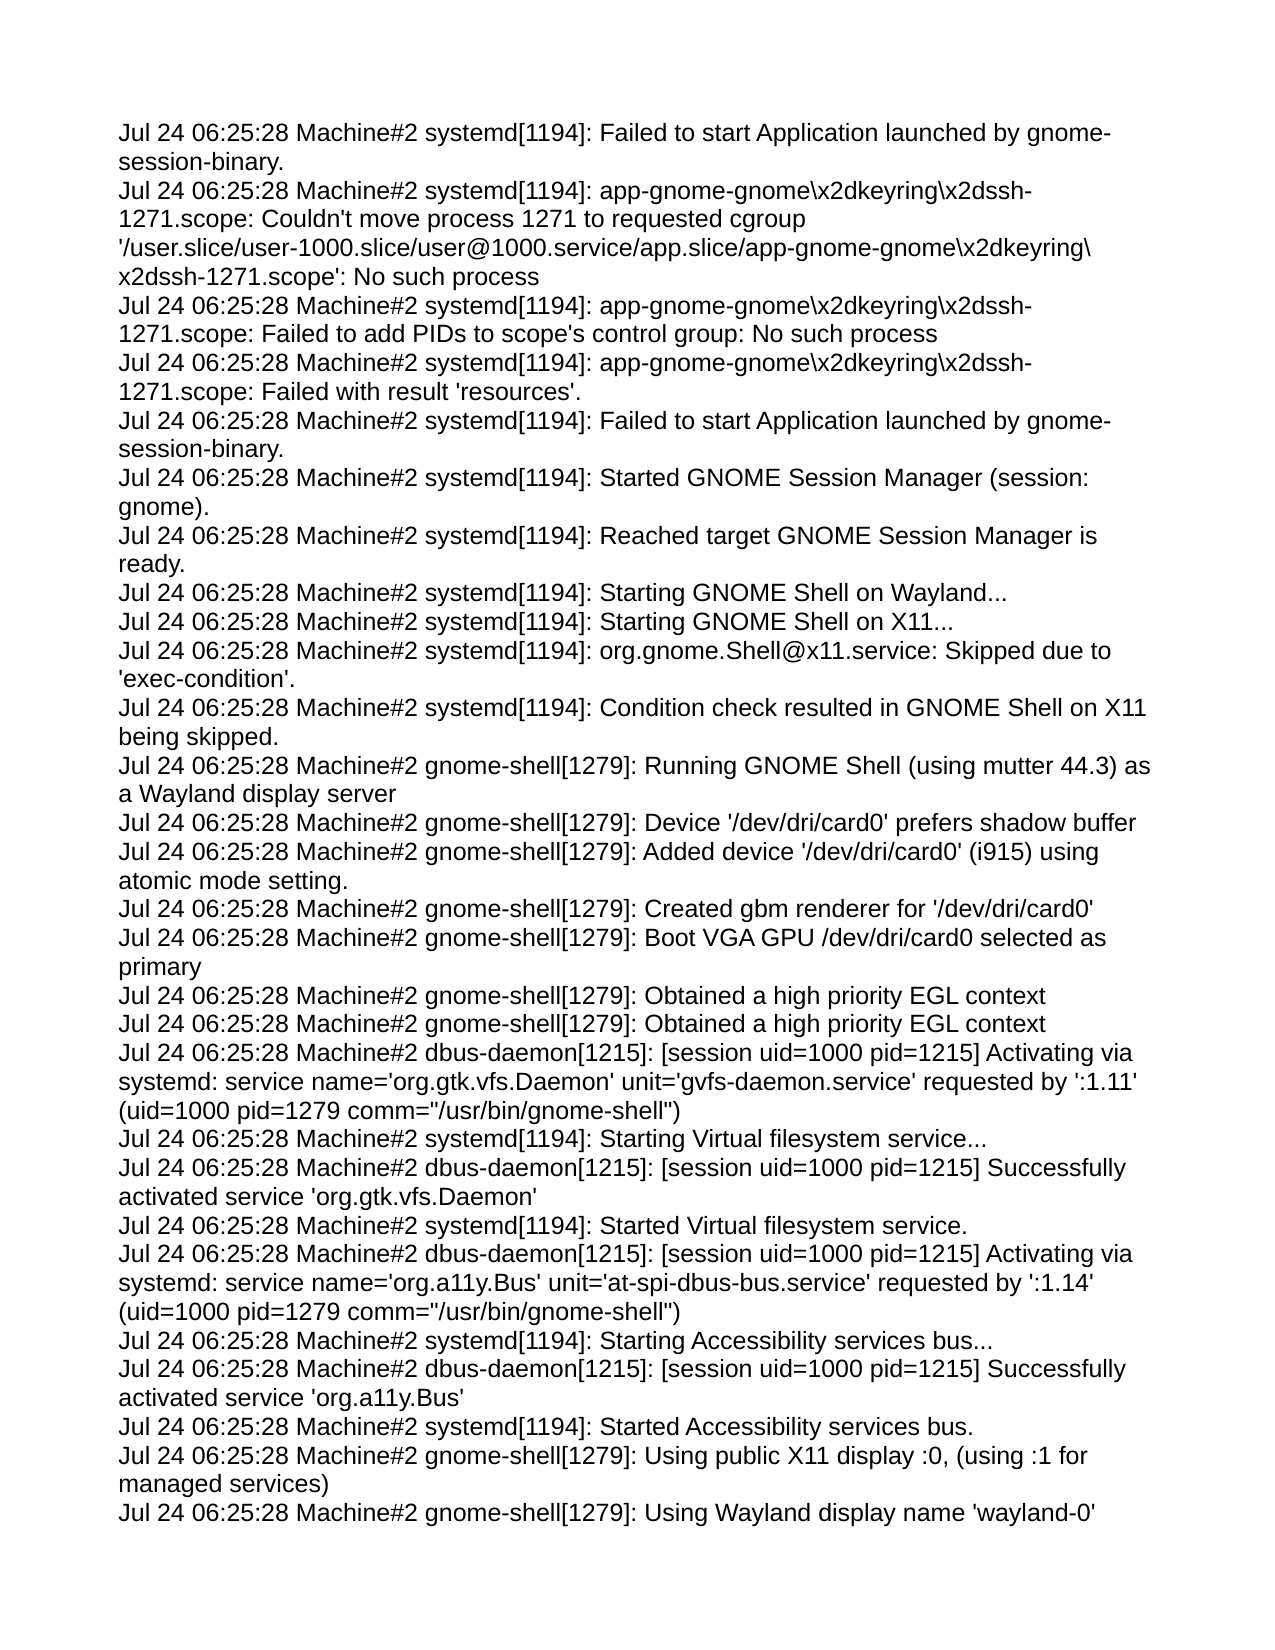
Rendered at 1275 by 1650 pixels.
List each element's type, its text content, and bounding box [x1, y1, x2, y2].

text Jul 24 06:25:28 Machine#2 systemd[1194]: app-gnome-gnome\x2dkeyring\x2dssh-1271.scope: Failed to add PIDs to scope's control group: No such process [118, 291, 1157, 348]
text Jul 24 06:25:28 Machine#2 systemd[1194]: Starting GNOME Shell on Wayland... [118, 578, 1157, 607]
text Jul 24 06:25:28 Machine#2 gnome-shell[1279]: Using public X11 display :0, (using :1 for managed services) [118, 1441, 1157, 1498]
text Jul 24 06:25:28 Machine#2 dbus-daemon[1215]: [session uid=1000 pid=1215] Activating via systemd: service name='org.gtk.vfs.Daemon' unit='gvfs-daemon.service' requested by ':1.11' (uid=1000 pid=1279 comm="/usr/bin/gnome-shell") [118, 1038, 1157, 1124]
text Jul 24 06:25:28 Machine#2 gnome-shell[1279]: Created gbm renderer for '/dev/dri/card0' [118, 894, 1157, 923]
text Jul 24 06:25:28 Machine#2 systemd[1194]: Started Virtual filesystem service. [118, 1211, 1157, 1239]
text Jul 24 06:25:28 Machine#2 systemd[1194]: Starting Virtual filesystem service... [118, 1124, 1157, 1153]
text Jul 24 06:25:28 Machine#2 systemd[1194]: Starting Accessibility services bus... [118, 1326, 1157, 1354]
text Jul 24 06:25:28 Machine#2 dbus-daemon[1215]: [session uid=1000 pid=1215] Successfully activated service 'org.gtk.vfs.Daemon' [118, 1153, 1157, 1211]
text Jul 24 06:25:28 Machine#2 systemd[1194]: app-gnome-gnome\x2dkeyring\x2dssh-1271.scope: Couldn't move process 1271 to requested cgroup '/user.slice/user-1000.slice/user@1000.service/app.slice/app-gnome-gnome\x2dkeyring\x2dssh-1271.scope': No such process [118, 176, 1157, 291]
text Jul 24 06:25:28 Machine#2 systemd[1194]: Started GNOME Session Manager (session: gnome). [118, 463, 1157, 521]
text Jul 24 06:25:28 Machine#2 gnome-shell[1279]: Using Wayland display name 'wayland-0' [118, 1498, 1157, 1527]
text Jul 24 06:25:28 Machine#2 systemd[1194]: Condition check resulted in GNOME Shell on X11 being skipped. [118, 693, 1157, 751]
text Jul 24 06:25:28 Machine#2 gnome-shell[1279]: Running GNOME Shell (using mutter 44.3) as a Wayland display server [118, 751, 1157, 808]
text Jul 24 06:25:28 Machine#2 systemd[1194]: org.gnome.Shell@x11.service: Skipped due to 'exec-condition'. [118, 636, 1157, 693]
text Jul 24 06:25:28 Machine#2 gnome-shell[1279]: Device '/dev/dri/card0' prefers shadow buffer [118, 808, 1157, 837]
text Jul 24 06:25:28 Machine#2 gnome-shell[1279]: Obtained a high priority EGL context [118, 1009, 1157, 1038]
text Jul 24 06:25:28 Machine#2 dbus-daemon[1215]: [session uid=1000 pid=1215] Successfully activated service 'org.a11y.Bus' [118, 1354, 1157, 1412]
text Jul 24 06:25:28 Machine#2 gnome-shell[1279]: Obtained a high priority EGL context [118, 981, 1157, 1009]
text Jul 24 06:25:28 Machine#2 systemd[1194]: Reached target GNOME Session Manager is ready. [118, 521, 1157, 578]
text Jul 24 06:25:28 Machine#2 gnome-shell[1279]: Boot VGA GPU /dev/dri/card0 selected as primary [118, 923, 1157, 981]
text Jul 24 06:25:28 Machine#2 systemd[1194]: Starting GNOME Shell on X11... [118, 607, 1157, 636]
text Jul 24 06:25:28 Machine#2 systemd[1194]: app-gnome-gnome\x2dkeyring\x2dssh-1271.scope: Failed with result 'resources'. [118, 348, 1157, 406]
text Jul 24 06:25:28 Machine#2 systemd[1194]: Started Accessibility services bus. [118, 1412, 1157, 1441]
text Jul 24 06:25:28 Machine#2 systemd[1194]: Failed to start Application launched by gnome-session-binary. [118, 406, 1157, 463]
text Jul 24 06:25:28 Machine#2 gnome-shell[1279]: Added device '/dev/dri/card0' (i915) using atomic mode setting. [118, 837, 1157, 894]
text Jul 24 06:25:28 Machine#2 systemd[1194]: Failed to start Application launched by gnome-session-binary. [118, 118, 1157, 176]
text Jul 24 06:25:28 Machine#2 dbus-daemon[1215]: [session uid=1000 pid=1215] Activating via systemd: service name='org.a11y.Bus' unit='at-spi-dbus-bus.service' requested by ':1.14' (uid=1000 pid=1279 comm="/usr/bin/gnome-shell") [118, 1239, 1157, 1326]
